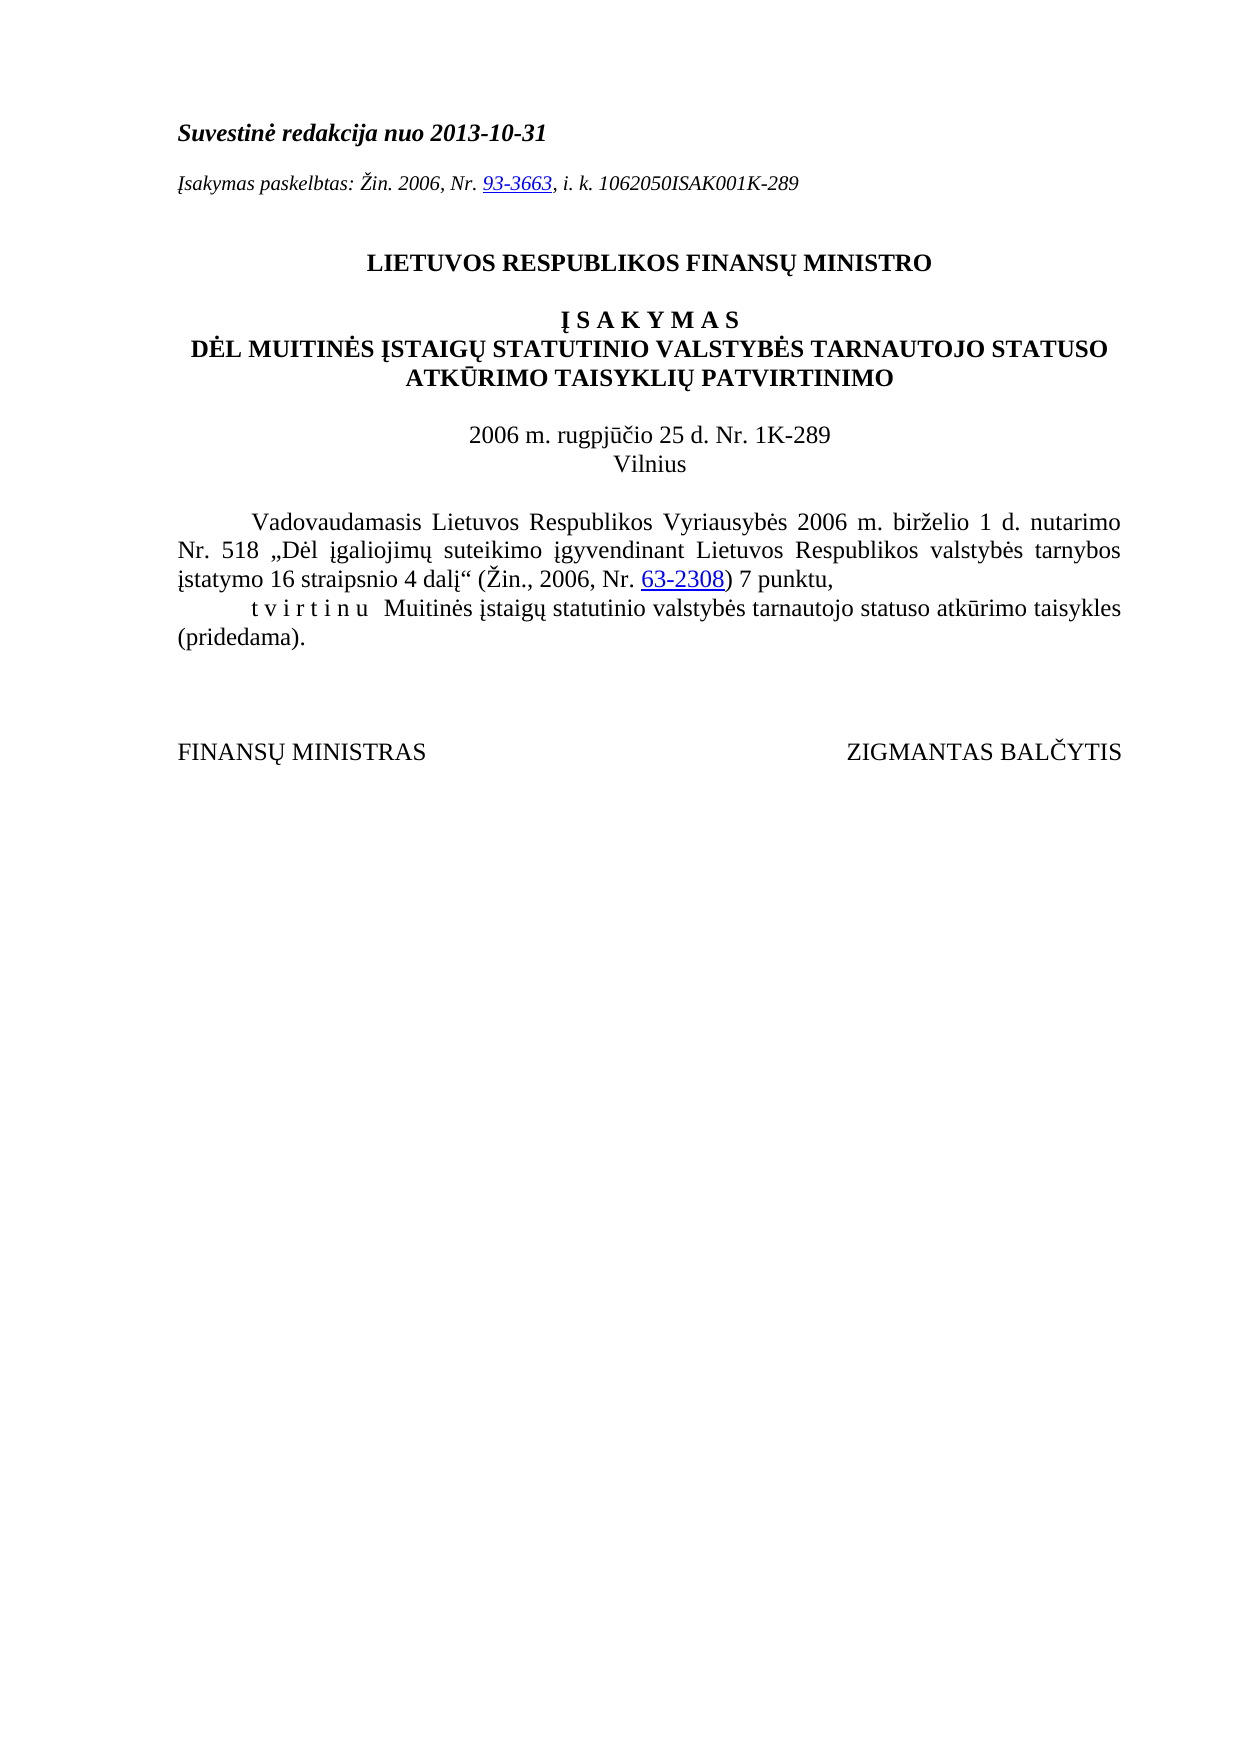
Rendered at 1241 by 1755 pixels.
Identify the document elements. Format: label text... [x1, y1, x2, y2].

text Įsakymas paskelbtas: Žin. 2006, Nr. 93-3663, i. k. 1062050ISAK001K-289 [177, 171, 1122, 195]
text Į S A K Y M A S [177, 305, 1122, 334]
text Vilnius [177, 449, 1122, 478]
text LIETUVOS RESPUBLIKOS FINANSŲ MINISTRO [177, 248, 1122, 277]
text FINANSŲ MINISTRAS ZIGMANTAS BALČYTIS [177, 737, 1122, 765]
text DĖL MUITINĖS ĮSTAIGŲ STATUTINIO VALSTYBĖS TARNAUTOJO STATUSO ATKŪRIMO TAISYKLIŲ PATVIRTINIMO [177, 334, 1122, 392]
text Suvestinė redakcija nuo 2013-10-31 [177, 118, 1122, 147]
text Vadovaudamasis Lietuvos Respublikos Vyriausybės 2006 m. birželio 1 d. nutarimo Nr. 518 „Dėl įgaliojimų suteikimo įgyvendinant Lietuvos Respublikos valstybės tarnybos įstatymo 16 straipsnio 4 dalį“ (Žin., 2006, Nr. 63-2308) 7 punktu, [177, 507, 1122, 593]
text tvirtinu Muitinės įstaigų statutinio valstybės tarnautojo statuso atkūrimo taisykles (pridedama). [177, 593, 1122, 650]
text 2006 m. rugpjūčio 25 d. Nr. 1K-289 [177, 420, 1122, 449]
